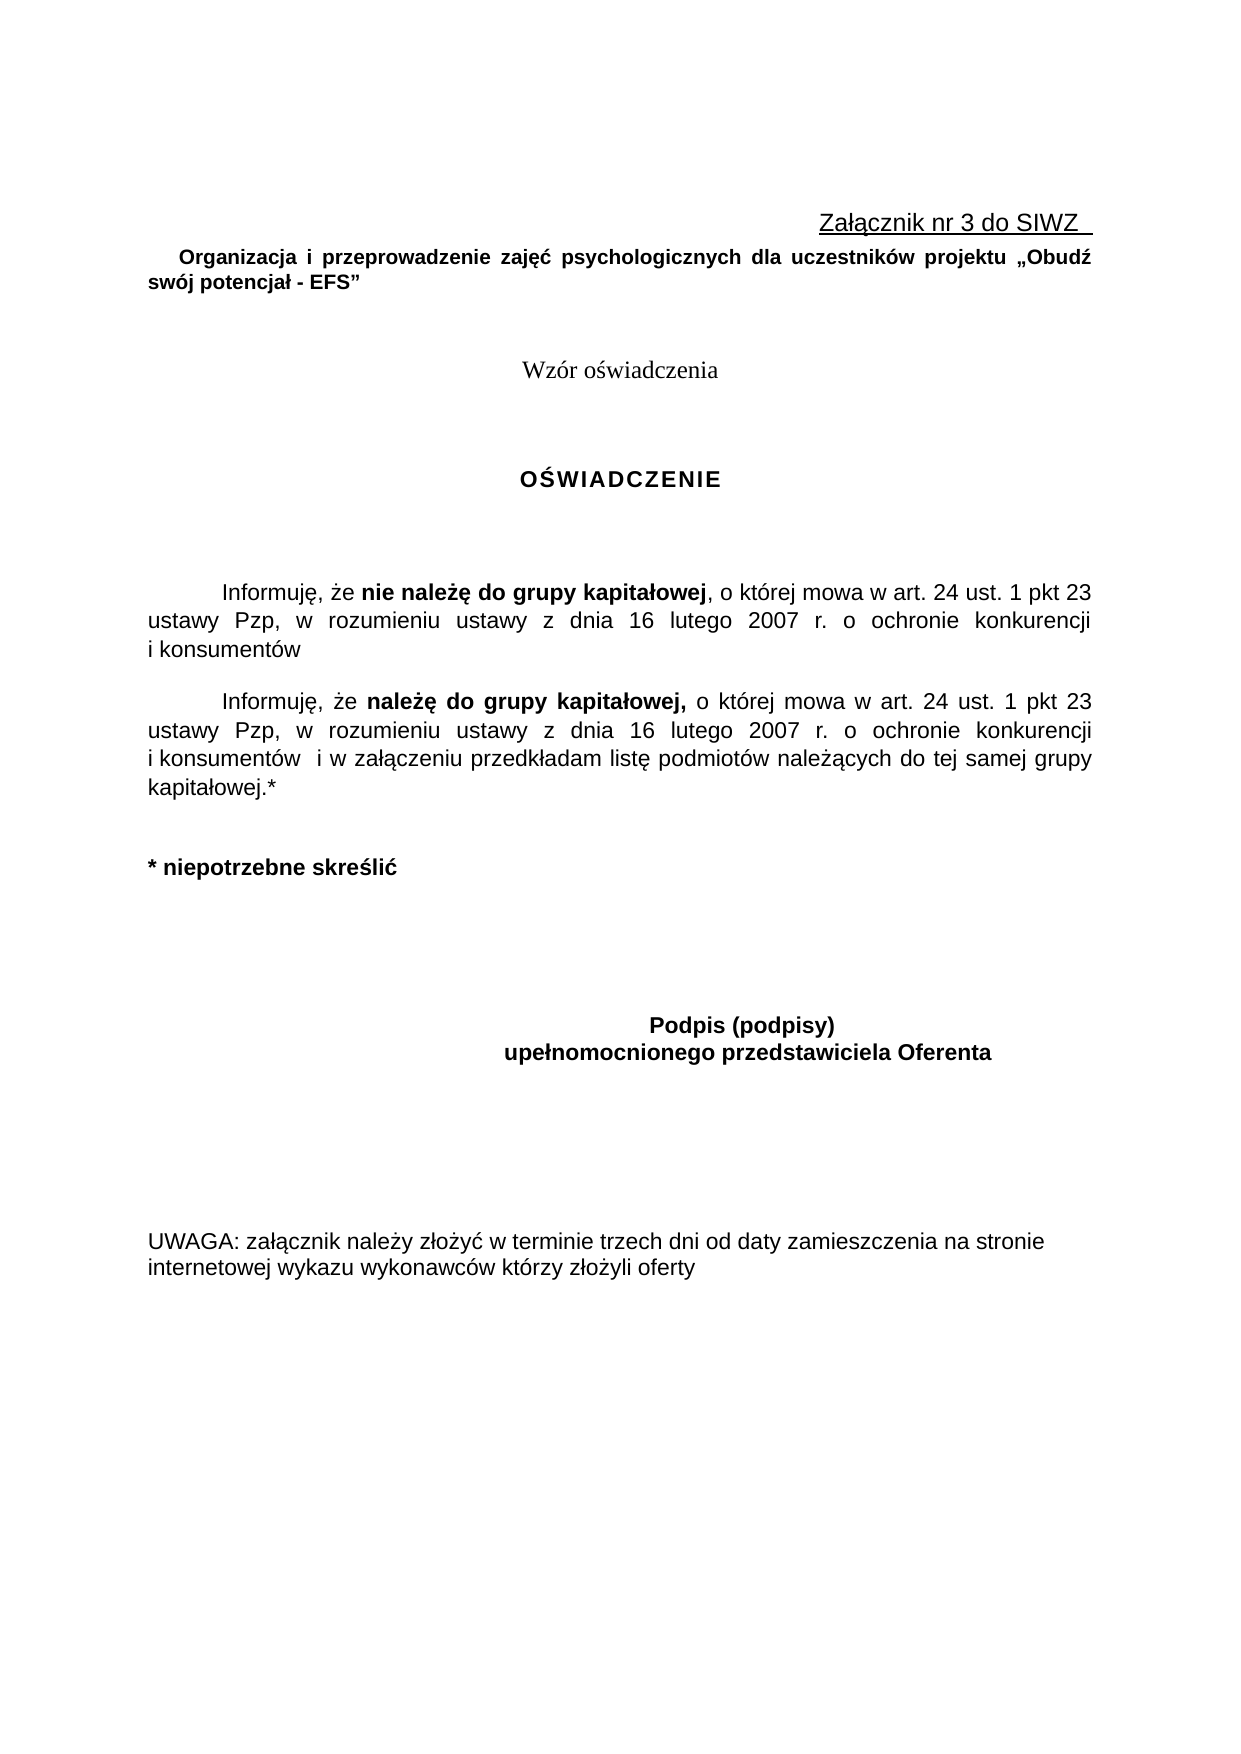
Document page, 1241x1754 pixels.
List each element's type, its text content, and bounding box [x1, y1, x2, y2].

text Informuję, że nie należę do grupy kapitałowej, o której mowa w art. 24 ust. 1 pkt 23 ustawy Pzp, w rozumieniu ustawy z dnia 16 lutego 2007 r. o ochronie konkurencji i konsumentów [148, 577, 1092, 663]
text UWAGA: załącznik należy złożyć w terminie trzech dni od daty zamieszczenia na stronie internetowej wykazu wykonawców którzy złożyli oferty [148, 1228, 1093, 1281]
text Informuję, że należę do grupy kapitałowej, o której mowa w art. 24 ust. 1 pkt 23 ustawy Pzp, w rozumieniu ustawy z dnia 16 lutego 2007 r. o ochronie konkurencji i konsumentów i w załączeniu przedkładam listę podmiotów należących do tej samej grupy kapitałowej.* [148, 687, 1093, 801]
text Załącznik nr 3 do SIWZ [148, 208, 1093, 237]
text Wzór oświadczenia [148, 355, 1093, 384]
text Organizacja i przeprowadzenie zajęć psychologicznych dla uczestników projektu „Obudź swój potencjał - EFS” [148, 243, 1093, 294]
text upełnomocnionego przedstawiciela Oferenta [148, 1038, 1093, 1065]
text Podpis (podpisy) [148, 1012, 1093, 1038]
subtitle OŚWIADCZENIE [148, 466, 1093, 493]
text * niepotrzebne skreślić [148, 854, 1093, 880]
